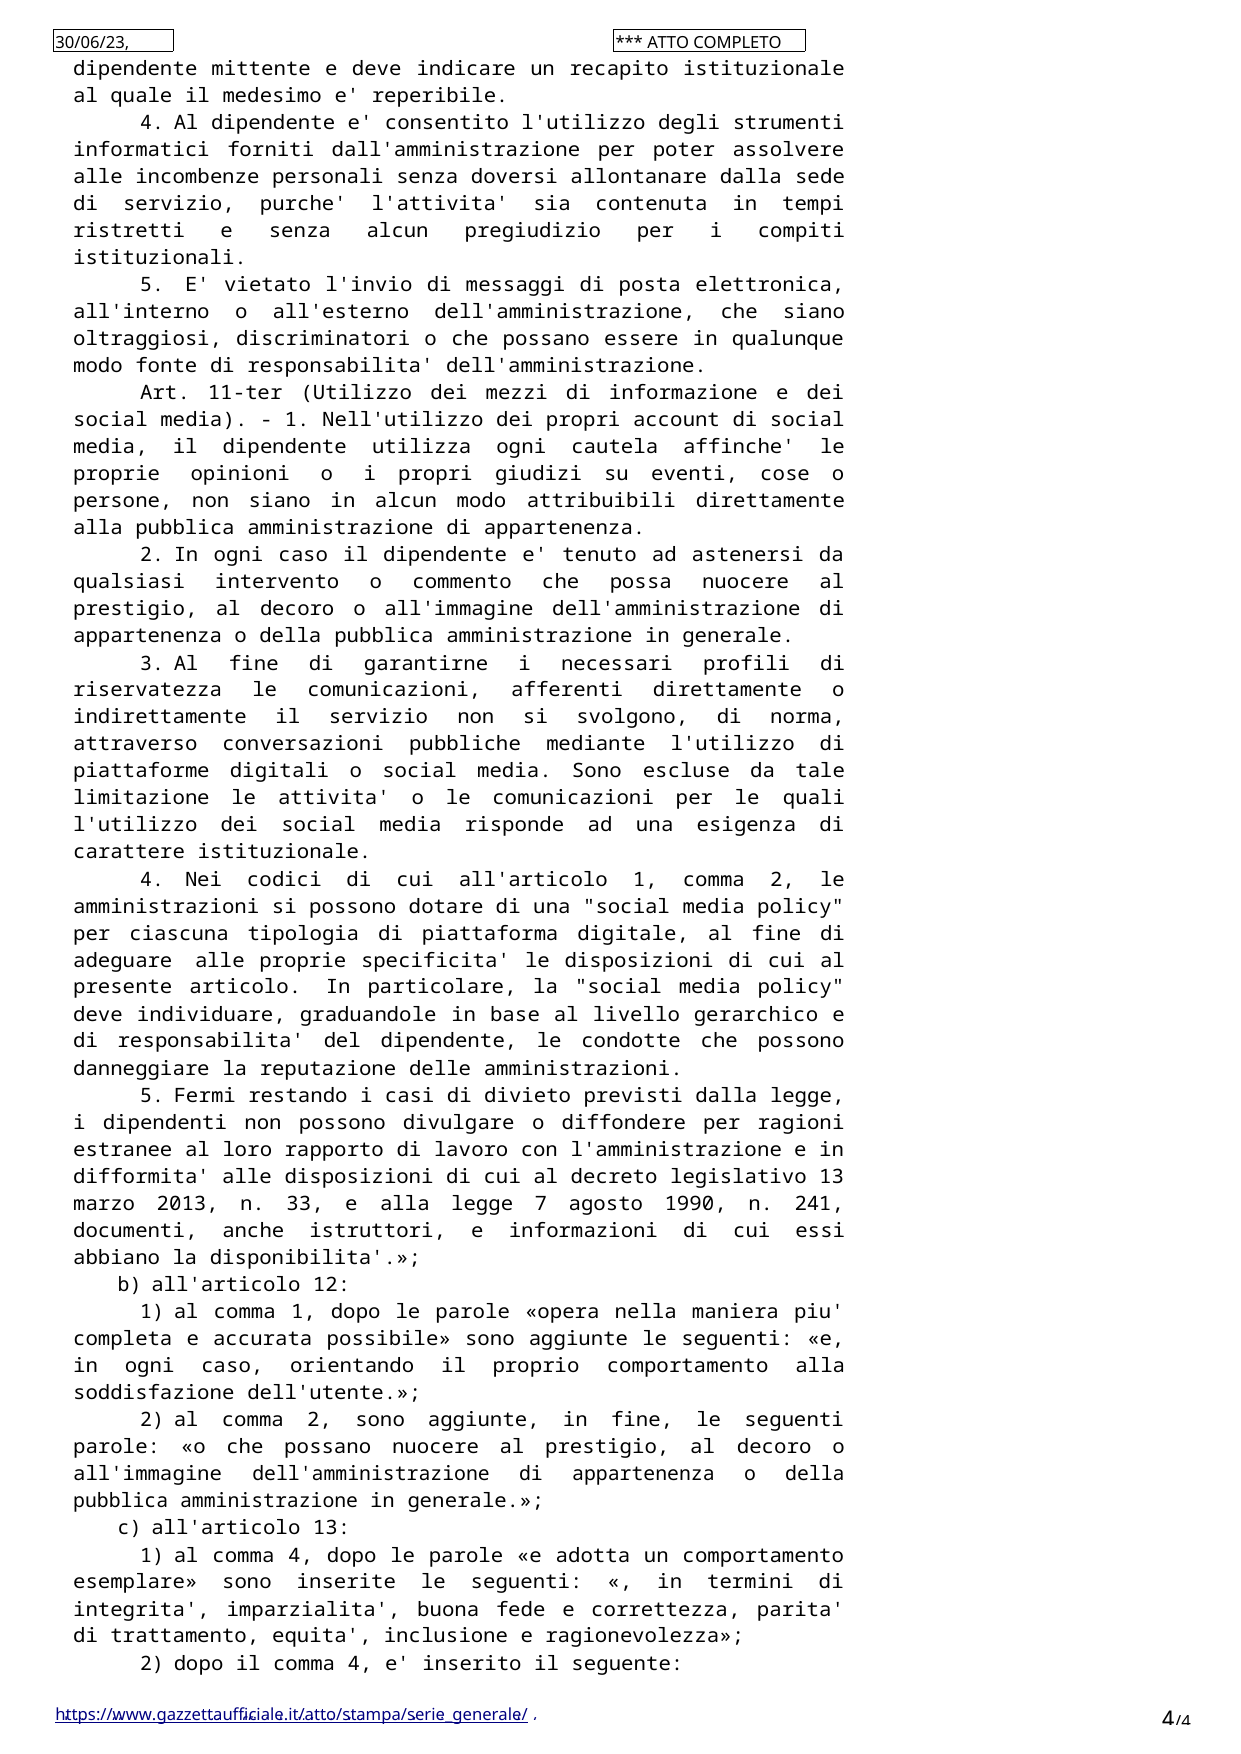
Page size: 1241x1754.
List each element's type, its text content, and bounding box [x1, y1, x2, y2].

list dipendente mittente e deve indicare un recapito istituzionale al quale il medesimo e' reperibile. [73, 54, 845, 108]
list Fermi restando i casi di divieto previsti dalla legge, i dipendenti non possono divulgare o diffondere per ragioni estranee al loro rapporto di lavoro con l'amministrazione e in difformita' alle disposizioni di cui al decreto legislativo 13 marzo 2013, n. 33, e alla legge 7 agosto 1990, n. 241, documenti, anche istruttori, e informazioni di cui essi abbiano la disponibilita'.»; [73, 1081, 845, 1270]
list E' vietato l'invio di messaggi di posta elettronica, all'interno o all'esterno dell'amministrazione, che siano oltraggiosi, discriminatori o che possano essere in qualunque modo fonte di responsabilita' dell'amministrazione. [73, 271, 845, 378]
list all'articolo 13: [117, 1513, 1065, 1541]
text Art. 11-ter (Utilizzo dei mezzi di informazione e dei social media). - 1. Nell'utilizzo dei propri account di social media, il dipendente utilizza ogni cautela affinche' le proprie opinioni o i propri giudizi su eventi, cose o persone, non siano in alcun modo attribuibili direttamente alla pubblica amministrazione di appartenenza. [73, 379, 845, 541]
list al comma 2, sono aggiunte, in fine, le seguenti parole: «o che possano nuocere al prestigio, al decoro o all'immagine dell'amministrazione di appartenenza o della pubblica amministrazione in generale.»; [73, 1406, 845, 1513]
list al comma 1, dopo le parole «opera nella maniera piu' completa e accurata possibile» sono aggiunte le seguenti: «e, in ogni caso, orientando il proprio comportamento alla soddisfazione dell'utente.»; [73, 1297, 845, 1405]
list al comma 4, dopo le parole «e adotta un comportamento esemplare» sono inserite le seguenti: «, in termini di integrita', imparzialita', buona fede e correttezza, parita' di trattamento, equita', inclusione e ragionevolezza»; [73, 1541, 845, 1649]
list dopo il comma 4, e' inserito il seguente: [140, 1649, 1065, 1676]
list all'articolo 12: [117, 1270, 1065, 1297]
list Nei codici di cui all'articolo 1, comma 2, le amministrazioni si possono dotare di una "social media policy" per ciascuna tipologia di piattaforma digitale, al fine di adeguare alle proprie specificita' le disposizioni di cui al presente articolo. In particolare, la "social media policy" deve individuare, graduandole in base al livello gerarchico e di responsabilita' del dipendente, le condotte che possono danneggiare la reputazione delle amministrazioni. [73, 865, 845, 1081]
list Al dipendente e' consentito l'utilizzo degli strumenti informatici forniti dall'amministrazione per poter assolvere alle incombenze personali senza doversi allontanare dalla sede di servizio, purche' l'attivita' sia contenuta in tempi ristretti e senza alcun pregiudizio per i compiti istituzionali. [73, 108, 845, 270]
list In ogni caso il dipendente e' tenuto ad astenersi da qualsiasi intervento o commento che possa nuocere al prestigio, al decoro o all'immagine dell'amministrazione di appartenenza o della pubblica amministrazione in generale. [73, 541, 845, 648]
list Al fine di garantirne i necessari profili di riservatezza le comunicazioni, afferenti direttamente o indirettamente il servizio non si svolgono, di norma, attraverso conversazioni pubbliche mediante l'utilizzo di piattaforme digitali o social media. Sono escluse da tale limitazione le attivita' o le comunicazioni per le quali l'utilizzo dei social media risponde ad una esigenza di carattere istituzionale. [73, 649, 845, 864]
